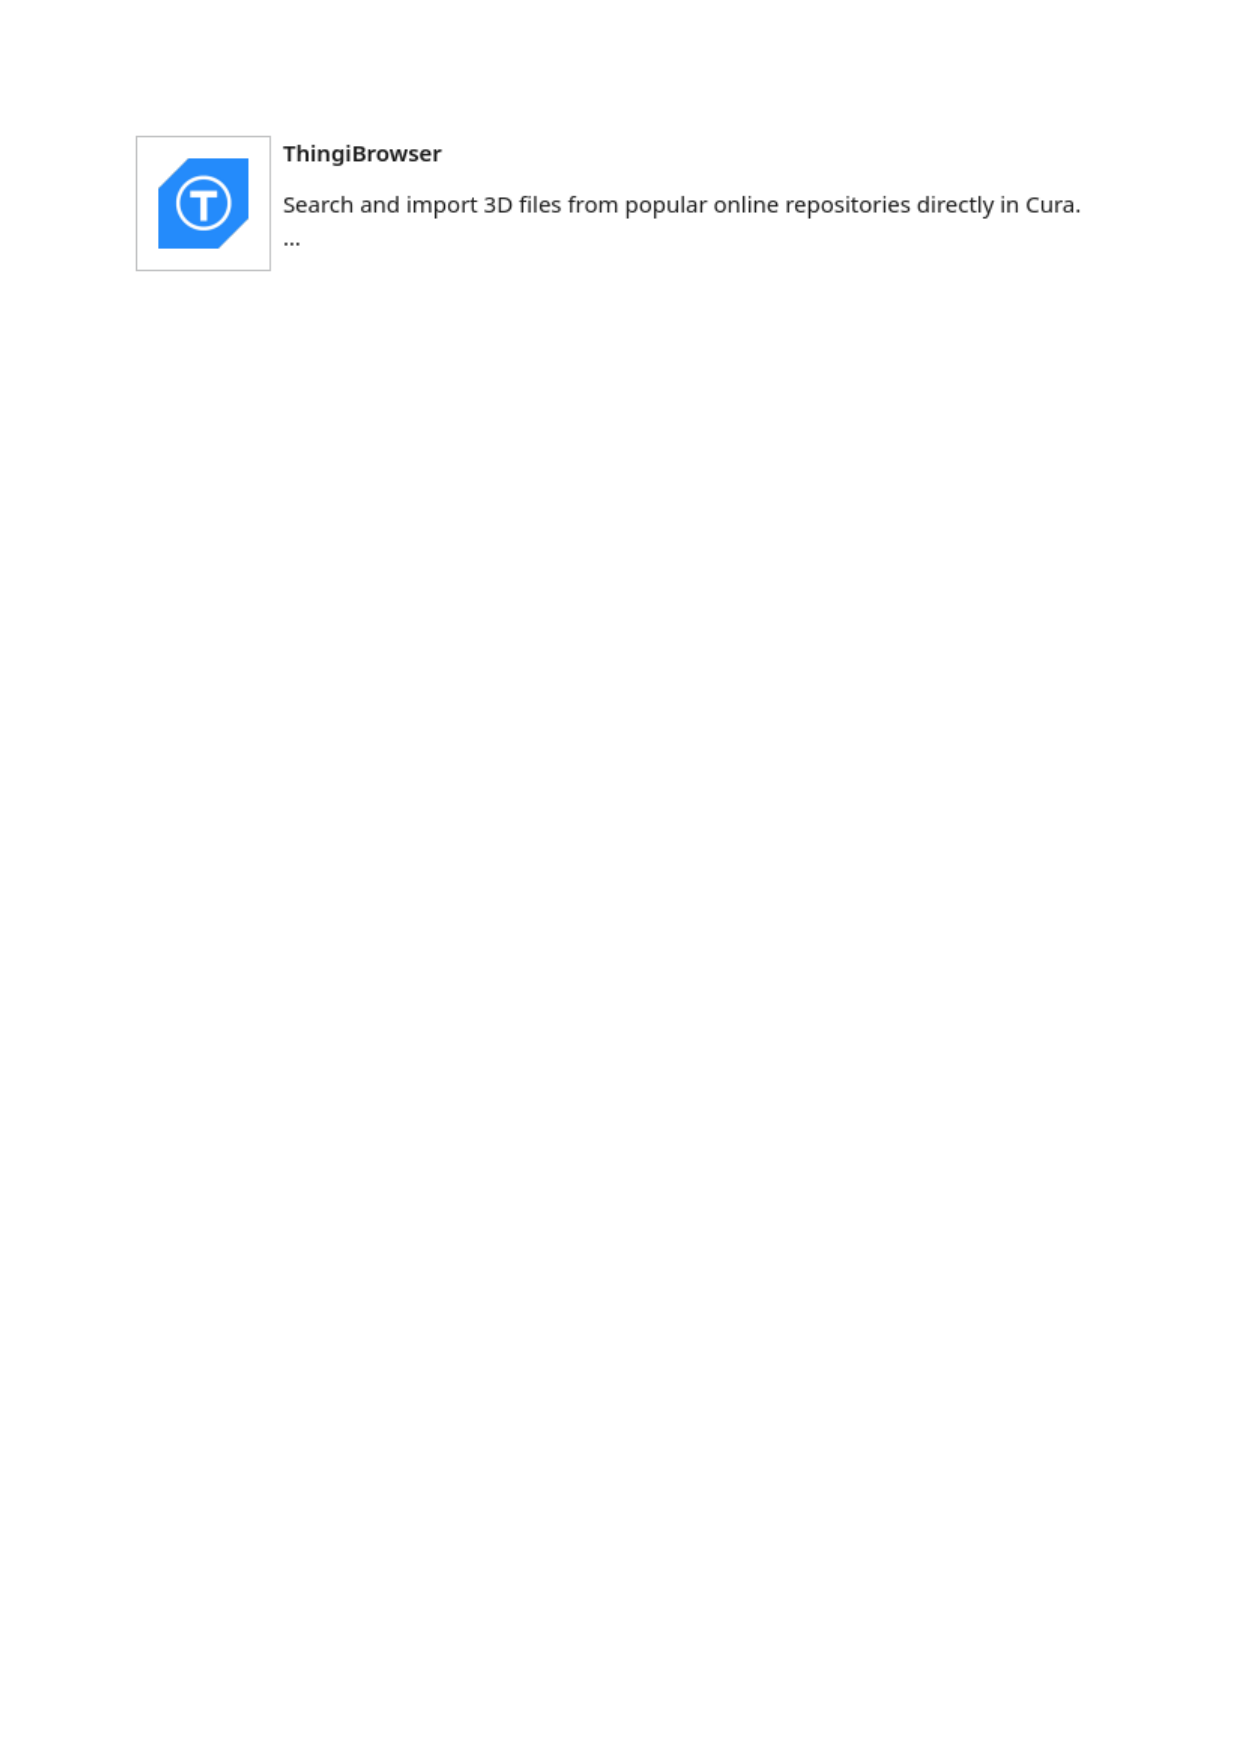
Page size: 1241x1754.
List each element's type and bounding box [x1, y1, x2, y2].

picture [118, 118, 1123, 288]
